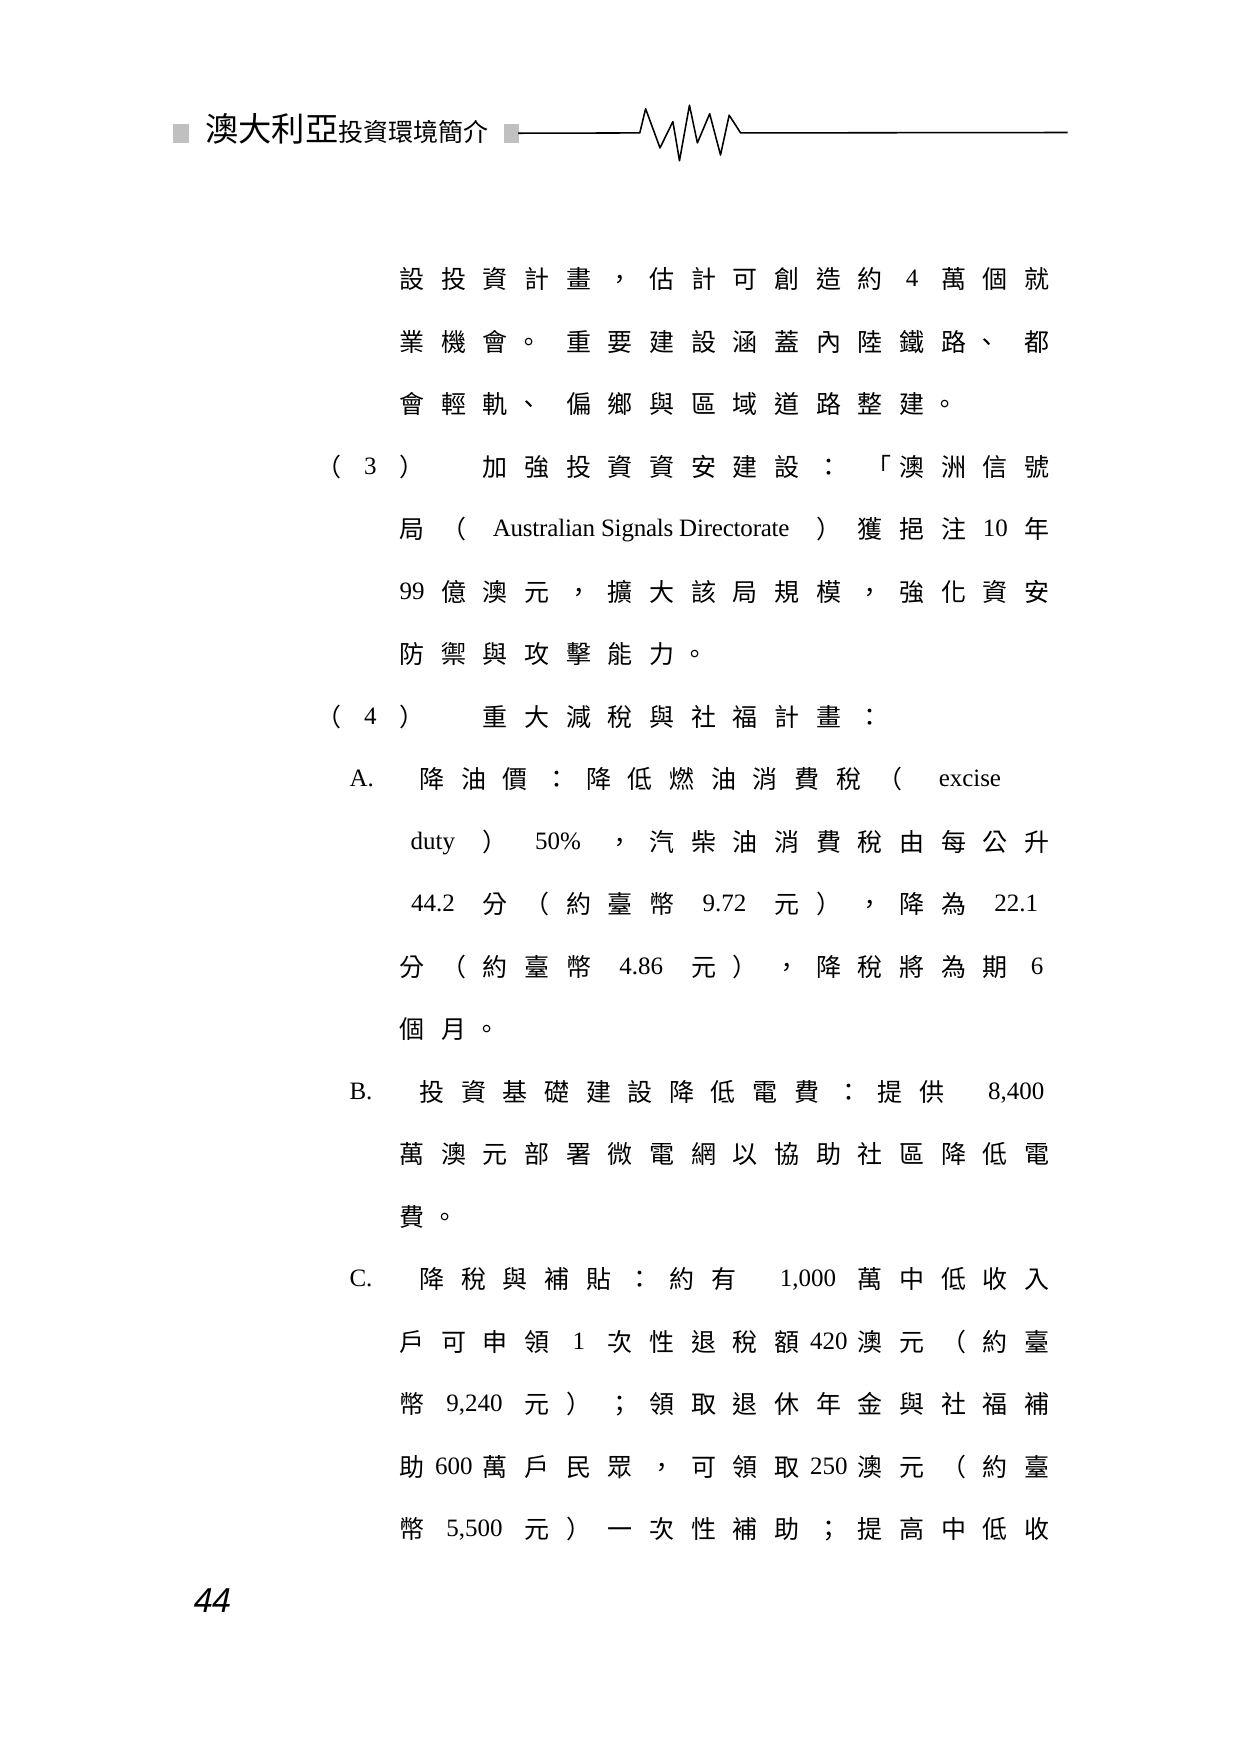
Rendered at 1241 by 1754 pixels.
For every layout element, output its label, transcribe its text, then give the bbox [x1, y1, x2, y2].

text （3） 加強投資資安建設：「澳洲信號局（Australian Signals Directorate）獲挹注10年99億澳元，擴大該局規模，強化資安防禦與攻擊能力。 [306, 424, 1058, 674]
text C. 降稅與補貼：約有1,000萬中低收入戶可申領1次性退稅額420澳元（約臺幣9,240元）；領取退休年金與社福補助600萬戶民眾，可領取250澳元（約臺幣5,500元）一次性補助；提高中低收 [330, 1236, 1058, 1549]
text B. 投資基礎建設降低電費：提供8,400萬澳元部署微電網以協助社區降低電費。 [330, 1049, 1058, 1236]
text （4） 重大減稅與社福計畫： [306, 674, 1058, 736]
text 設投資計畫，估計可創造約4萬個就業機會。重要建設涵蓋內陸鐵路、都會輕軌、偏鄉與區域道路整建。 [306, 236, 1058, 424]
text A. 降油價：降低燃油消費稅（excise duty）50%，汽柴油消費稅由每公升44.2分（約臺幣9.72元），降為22.1分（約臺幣4.86元），降稅將為期6個月。 [330, 736, 1058, 1049]
